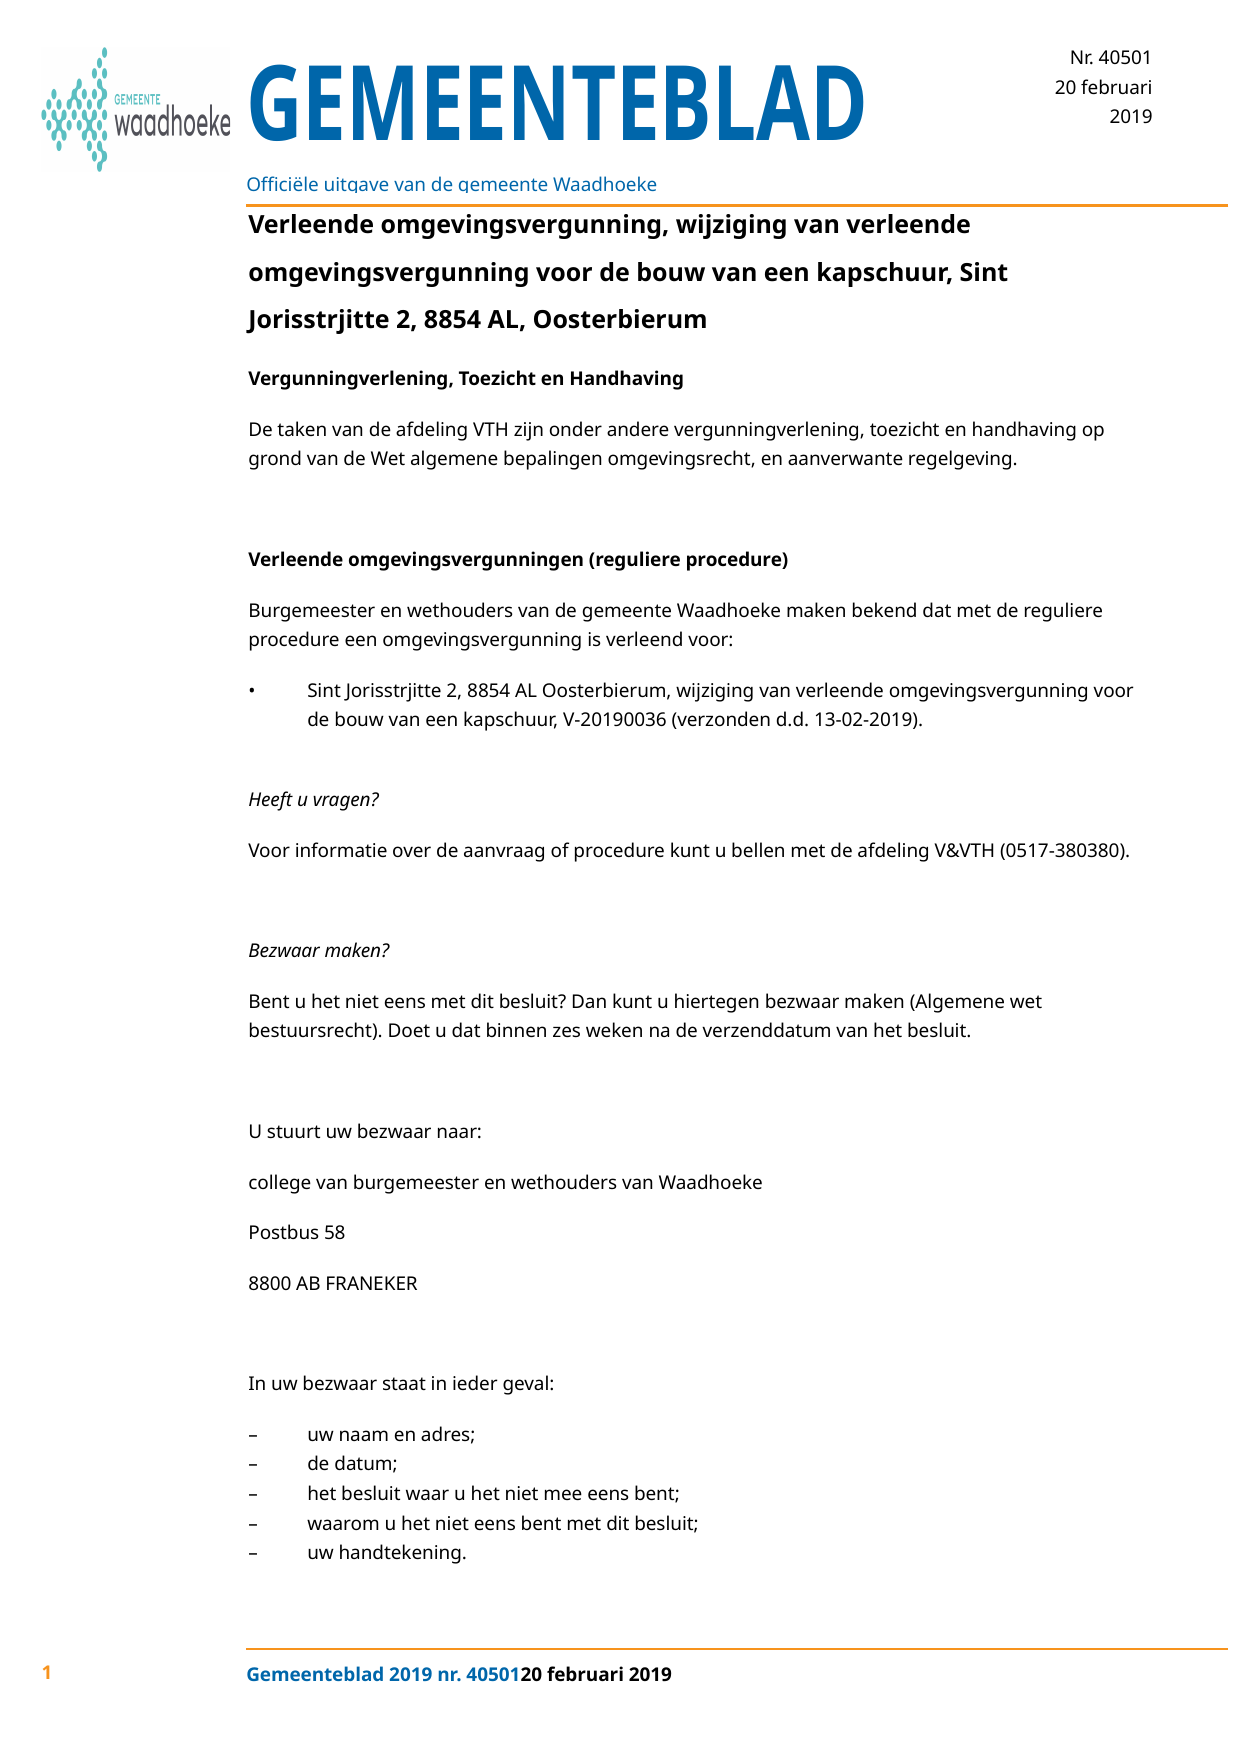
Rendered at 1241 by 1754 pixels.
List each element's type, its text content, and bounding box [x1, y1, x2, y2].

list Sint Jorisstrjitte 2, 8854 AL Oosterbierum, wijziging van verleende omgevingsvergunning voor de bouw van een kapschuur, V-20190036 (verzonden d.d. 13-02-2019). [248, 677, 1152, 732]
text Heeft u vragen? [248, 786, 1152, 812]
text 8800 AB FRANEKER [248, 1270, 1152, 1295]
picture [41, 47, 231, 172]
list de datum; [248, 1451, 1152, 1476]
text U stuurt uw bezwaar naar: [248, 1118, 1152, 1144]
text Vergunningverlening, Toezicht en Handhaving [248, 366, 1152, 391]
text Bent u het niet eens met dit besluit? Dan kunt u hiertegen bezwaar maken (Algemene wet bestuursrecht). Doet u dat binnen zes weken na de verzenddatum van het besluit. [248, 988, 1152, 1043]
text Verleende omgevingsvergunningen (reguliere procedure) [248, 546, 1152, 572]
list het besluit waar u het niet mee eens bent; [248, 1480, 1152, 1506]
text college van burgemeester en wethouders van Waadhoeke [248, 1169, 1152, 1194]
text De taken van de afdeling VTH zijn onder andere vergunningverlening, toezicht en handhaving op grond van de Wet algemene bepalingen omgevingsrecht, en aanverwante regelgeving. [248, 416, 1152, 471]
text Bezwaar maken? [248, 938, 1152, 963]
text Voor informatie over de aanvraag of procedure kunt u bellen met de afdeling V&VTH (0517-380380). [248, 837, 1152, 862]
text Postbus 58 [248, 1219, 1152, 1245]
list uw naam en adres; [248, 1421, 1152, 1447]
list waarom u het niet eens bent met dit besluit; [248, 1510, 1152, 1535]
text In uw bezwaar staat in ieder geval: [248, 1371, 1152, 1396]
text Burgemeester en wethouders van de gemeente Waadhoeke maken bekend dat met de reguliere procedure een omgevingsvergunning is verleend voor: [248, 597, 1152, 652]
text Verleende omgevingsvergunning, wijziging van verleende omgevingsvergunning voor de bouw van een kapschuur, Sint Jorisstrjitte 2, 8854 AL, Oosterbierum [248, 207, 1152, 336]
list uw handtekening. [248, 1539, 1152, 1565]
